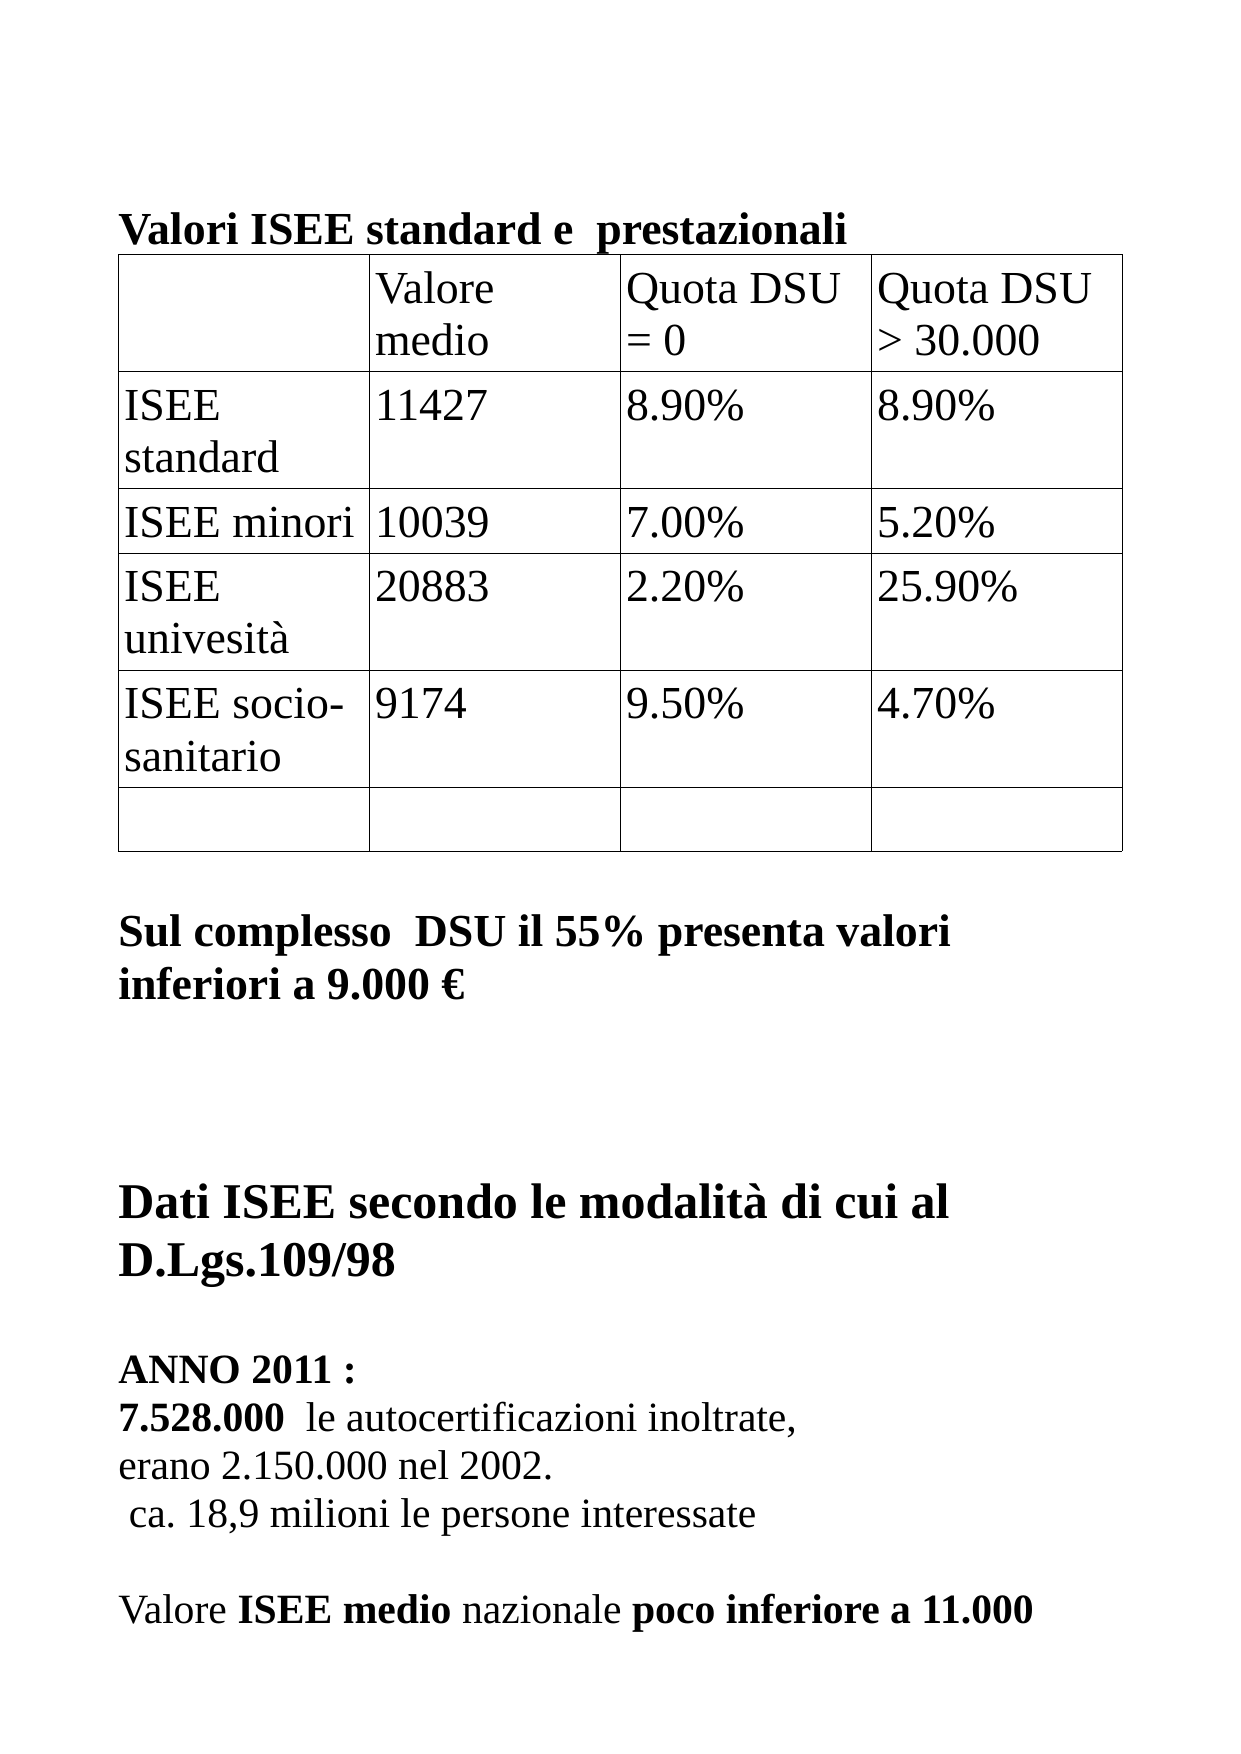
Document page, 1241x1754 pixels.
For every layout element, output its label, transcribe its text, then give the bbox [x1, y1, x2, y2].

table_cell ISEE standard [119, 372, 369, 488]
table_header [119, 255, 369, 371]
text Dati ISEE secondo le modalità di cui al D.Lgs.109/98 [118, 1172, 1122, 1287]
table_cell 11427 [370, 372, 620, 488]
table_cell [872, 788, 1122, 851]
text ANNO 2011 : [118, 1344, 1122, 1392]
table_cell [119, 788, 369, 851]
table_cell ISEE socio-sanitario [119, 671, 369, 787]
table_cell 10039 [370, 489, 620, 553]
text 7.528.000 le autocertificazioni inoltrate, [118, 1392, 1122, 1440]
table_cell 25,90% [872, 554, 1122, 669]
table_header Quota DSU > 30.000 [872, 255, 1122, 371]
table_cell 20883 [370, 554, 620, 669]
table_cell 2,20% [621, 554, 871, 669]
table_cell ISEE minori [119, 489, 369, 553]
table_cell 9,50% [621, 671, 871, 787]
table_header Valore medio [370, 255, 620, 371]
text Valori ISEE standard e prestazionali [118, 202, 1122, 254]
text Valore ISEE medio nazionale poco inferiore a 11.000 [118, 1584, 1122, 1632]
table_cell 5,20% [872, 489, 1122, 553]
table_cell ISEE univesità [119, 554, 369, 669]
text ca. 18,9 milioni le persone interessate [118, 1488, 1122, 1536]
table_cell 9174 [370, 671, 620, 787]
table_cell 8,90% [621, 372, 871, 488]
table_cell 8,90% [872, 372, 1122, 488]
table_header Quota DSU = 0 [621, 255, 871, 371]
text Sul complesso DSU il 55% presenta valori inferiori a 9.000 € [118, 904, 1122, 1009]
table_cell 7,00% [621, 489, 871, 553]
table_cell 4,70% [872, 671, 1122, 787]
table_cell [621, 788, 871, 851]
text erano 2.150.000 nel 2002. [118, 1440, 1122, 1488]
table_cell [370, 788, 620, 851]
